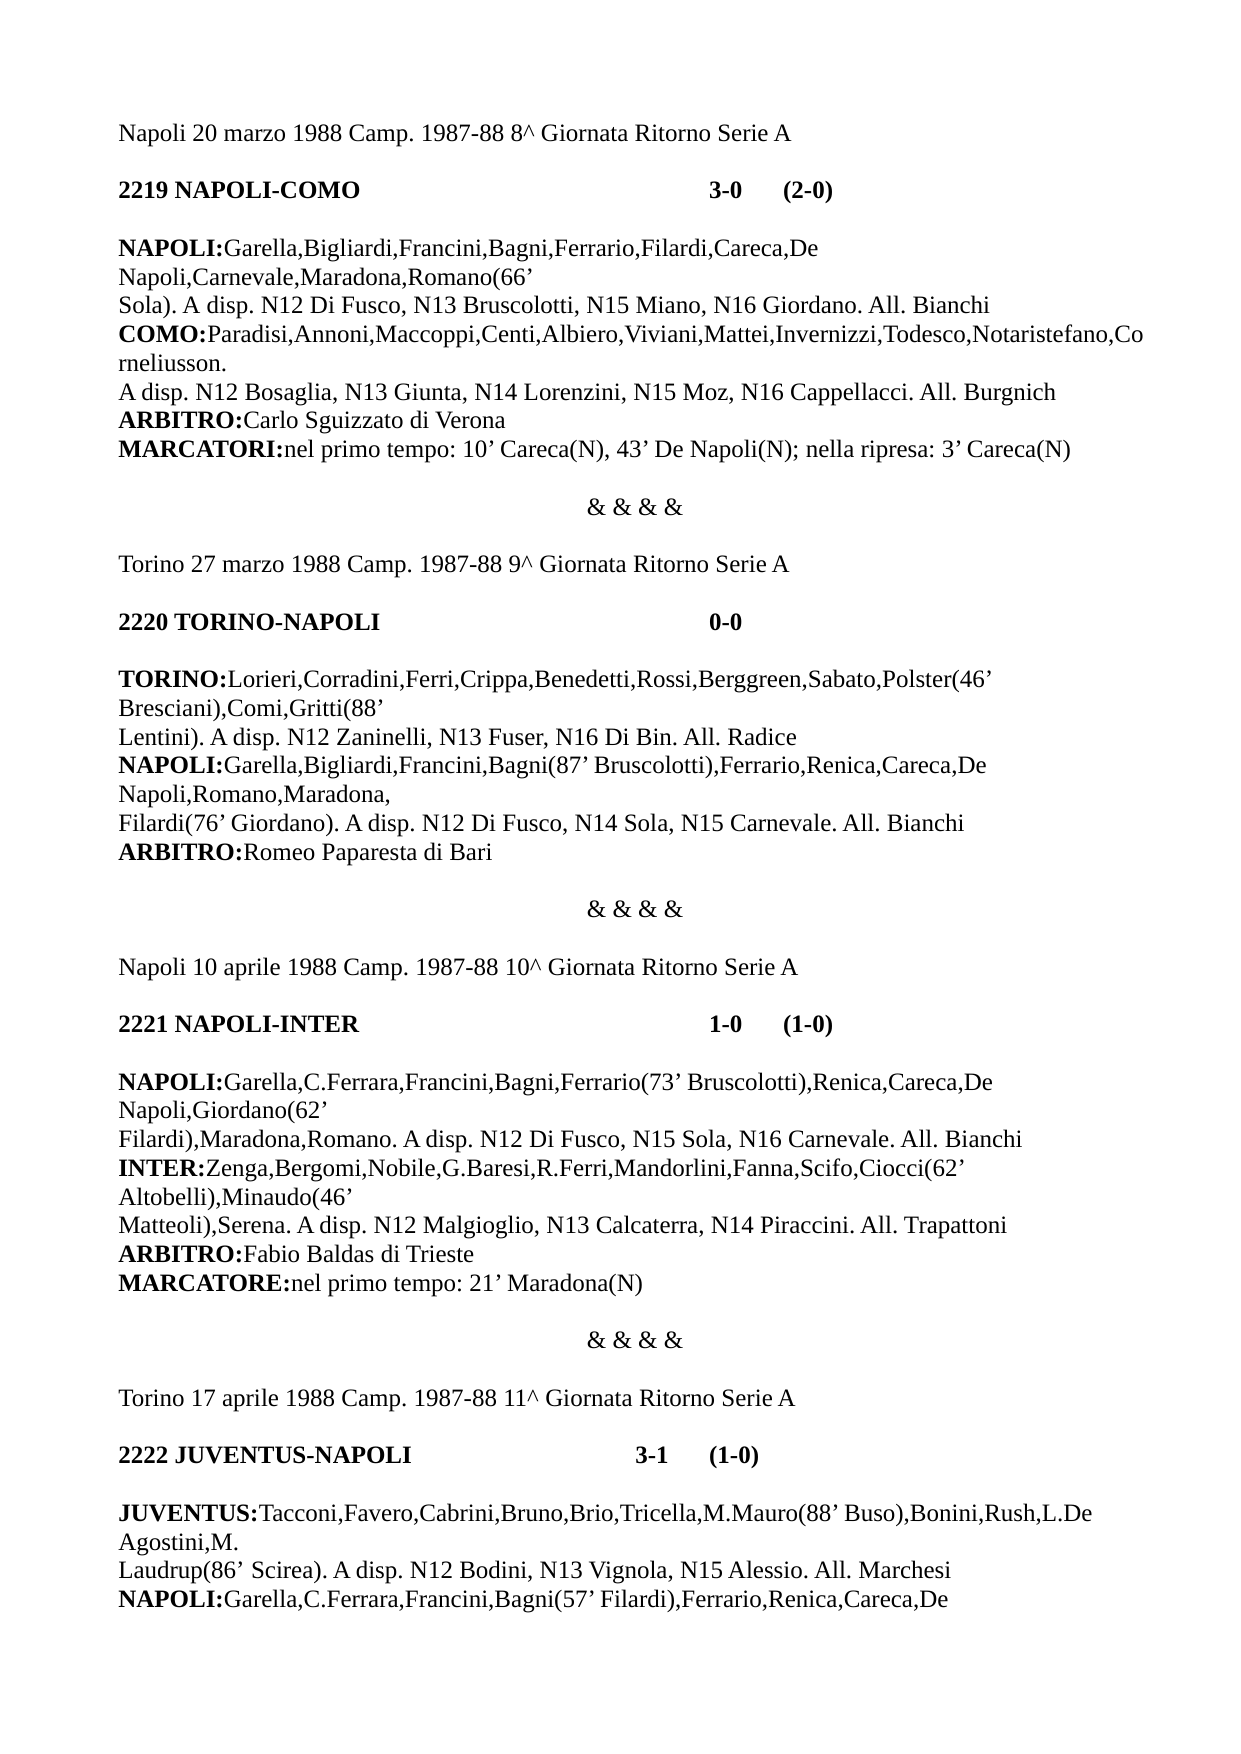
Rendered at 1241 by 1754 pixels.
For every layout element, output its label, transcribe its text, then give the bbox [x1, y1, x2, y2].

text MARCATORE:nel primo tempo: 21’ Maradona(N) [118, 1268, 1152, 1297]
text MARCATORI:nel primo tempo: 10’ Careca(N), 43’ De Napoli(N); nella ripresa: 3’ Careca(N) [118, 434, 1152, 463]
text & & & & [118, 1326, 1152, 1354]
text Laudrup(86’ Scirea). A disp. N12 Bodini, N13 Vignola, N15 Alessio. All. Marchesi [118, 1556, 1152, 1584]
text COMO:Paradisi,Annoni,Maccoppi,Centi,Albiero,Viviani,Mattei,Invernizzi,Todesco,Notaristefano,Corneliusson. [118, 319, 1152, 377]
text NAPOLI:Garella,C.Ferrara,Francini,Bagni,Ferrario(73’ Bruscolotti),Renica,Careca,De Napoli,Giordano(62’ [118, 1067, 1152, 1124]
text Lentini). A disp. N12 Zaninelli, N13 Fuser, N16 Di Bin. All. Radice [118, 722, 1152, 751]
text Napoli 10 aprile 1988 Camp. 1987-88 10^ Giornata Ritorno Serie A [118, 952, 1152, 981]
text Filardi(76’ Giordano). A disp. N12 Di Fusco, N14 Sola, N15 Carnevale. All. Bianchi [118, 808, 1152, 837]
text 2221 NAPOLI-INTER 1-0 (1-0) [118, 1009, 1152, 1038]
text ARBITRO:Romeo Paparesta di Bari [118, 837, 1152, 866]
text Napoli 20 marzo 1988 Camp. 1987-88 8^ Giornata Ritorno Serie A [118, 118, 1152, 147]
text & & & & [118, 492, 1152, 521]
text NAPOLI:Garella,Bigliardi,Francini,Bagni,Ferrario,Filardi,Careca,De Napoli,Carnevale,Maradona,Romano(66’ [118, 233, 1152, 291]
text Sola). A disp. N12 Di Fusco, N13 Bruscolotti, N15 Miano, N16 Giordano. All. Bianchi [118, 291, 1152, 319]
text Filardi),Maradona,Romano. A disp. N12 Di Fusco, N15 Sola, N16 Carnevale. All. Bianchi [118, 1124, 1152, 1153]
text A disp. N12 Bosaglia, N13 Giunta, N14 Lorenzini, N15 Moz, N16 Cappellacci. All. Burgnich [118, 377, 1152, 406]
text Torino 27 marzo 1988 Camp. 1987-88 9^ Giornata Ritorno Serie A [118, 549, 1152, 578]
text INTER:Zenga,Bergomi,Nobile,G.Baresi,R.Ferri,Mandorlini,Fanna,Scifo,Ciocci(62’ Altobelli),Minaudo(46’ [118, 1153, 1152, 1211]
text NAPOLI:Garella,Bigliardi,Francini,Bagni(87’ Bruscolotti),Ferrario,Renica,Careca,De Napoli,Romano,Maradona, [118, 751, 1152, 808]
text ARBITRO:Carlo Sguizzato di Verona [118, 406, 1152, 434]
text JUVENTUS:Tacconi,Favero,Cabrini,Bruno,Brio,Tricella,M.Mauro(88’ Buso),Bonini,Rush,L.De Agostini,M. [118, 1498, 1152, 1556]
text & & & & [118, 894, 1152, 923]
text 2222 JUVENTUS-NAPOLI 3-1 (1-0) [118, 1441, 1152, 1469]
text TORINO:Lorieri,Corradini,Ferri,Crippa,Benedetti,Rossi,Berggreen,Sabato,Polster(46’ Bresciani),Comi,Gritti(88’ [118, 664, 1152, 722]
text Matteoli),Serena. A disp. N12 Malgioglio, N13 Calcaterra, N14 Piraccini. All. Trapattoni [118, 1211, 1152, 1239]
text ARBITRO:Fabio Baldas di Trieste [118, 1239, 1152, 1268]
text NAPOLI:Garella,C.Ferrara,Francini,Bagni(57’ Filardi),Ferrario,Renica,Careca,De [118, 1584, 1152, 1613]
text Torino 17 aprile 1988 Camp. 1987-88 11^ Giornata Ritorno Serie A [118, 1383, 1152, 1412]
text 2219 NAPOLI-COMO 3-0 (2-0) [118, 176, 1152, 204]
text 2220 TORINO-NAPOLI 0-0 [118, 607, 1152, 636]
